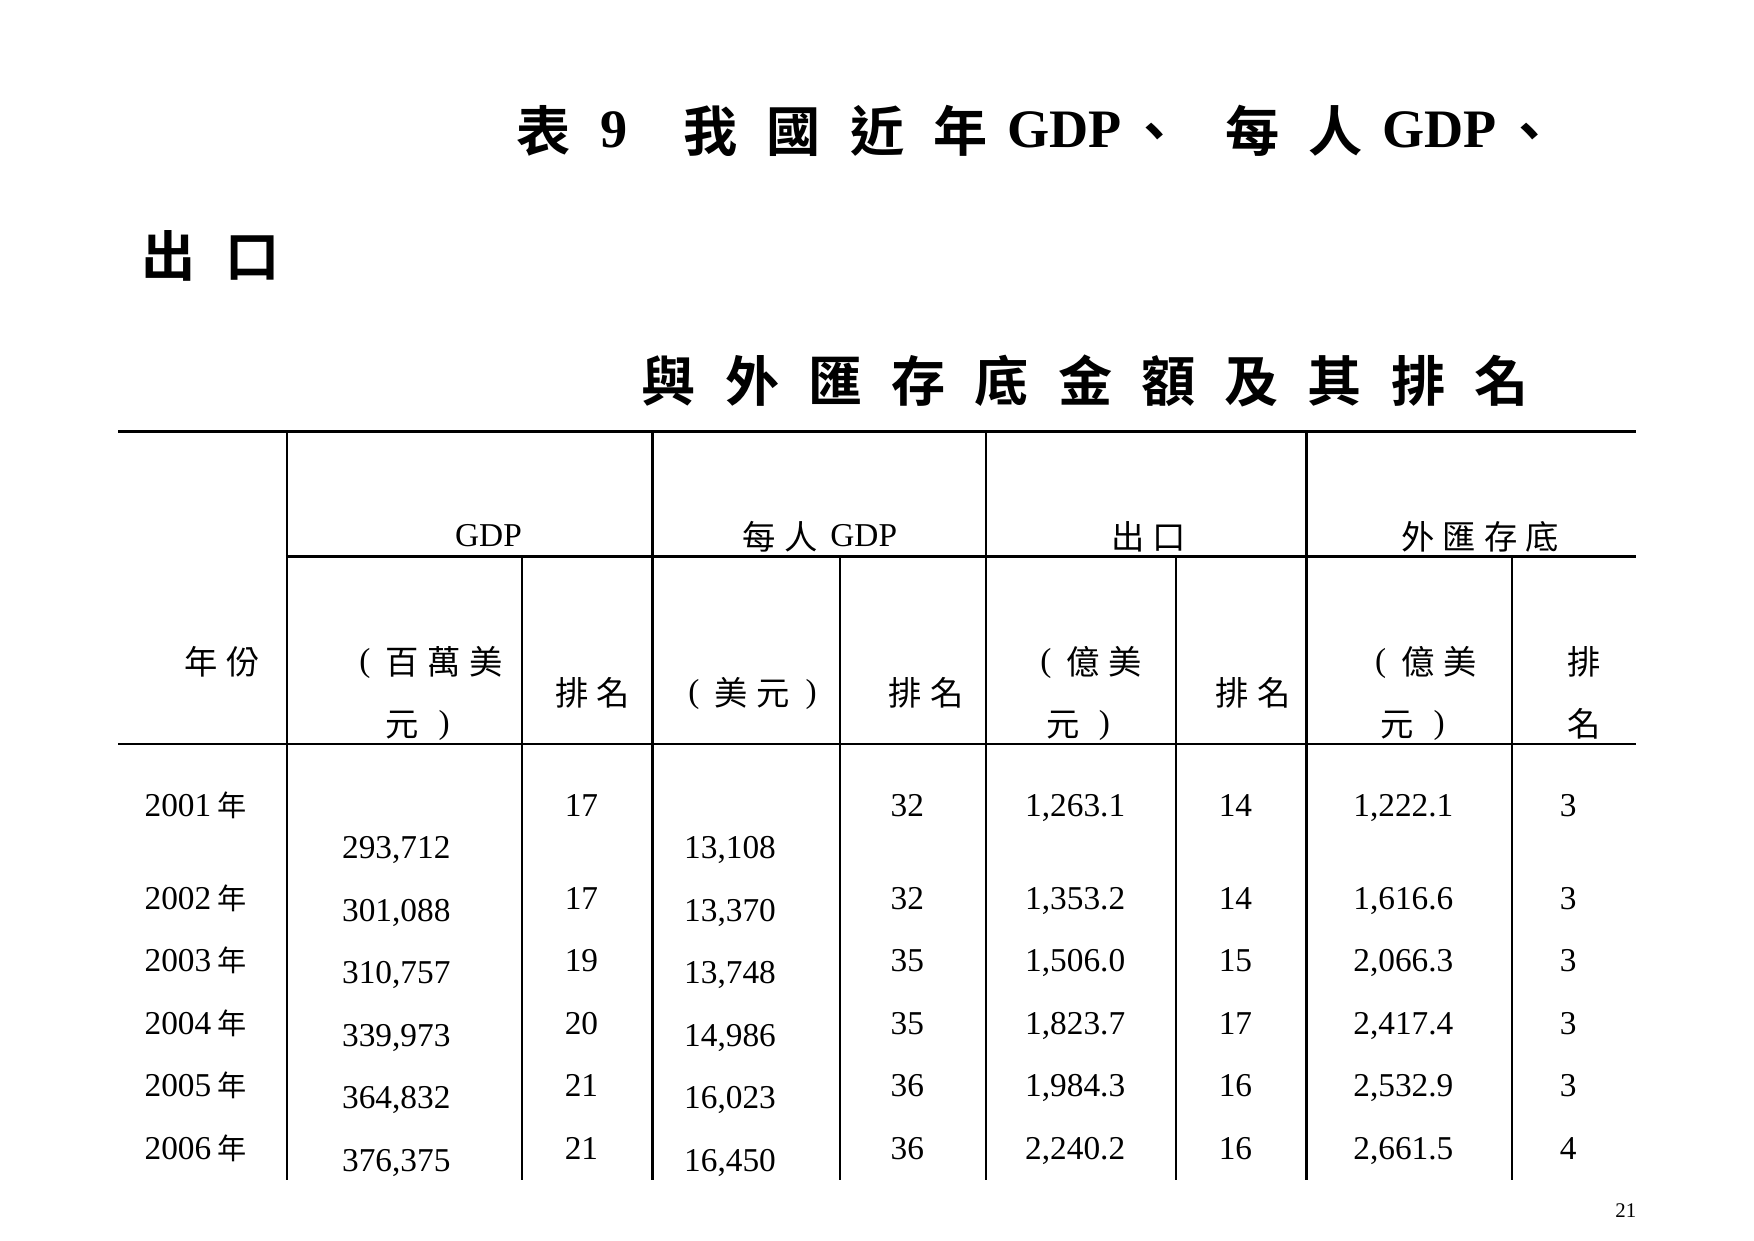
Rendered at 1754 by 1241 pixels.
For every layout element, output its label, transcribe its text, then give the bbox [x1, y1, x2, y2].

table_cell 16,023 [654, 1055, 839, 1118]
table_cell 21 [523, 1118, 651, 1180]
table_cell 15 [1177, 930, 1305, 993]
table_cell 32 [841, 745, 985, 868]
table_cell 1,263.1 [987, 745, 1175, 868]
table_cell 2,066.3 [1308, 930, 1511, 993]
table_cell 16,450 [654, 1118, 839, 1180]
table_cell 1,984.3 [987, 1055, 1175, 1118]
table_cell 301,088 [288, 868, 521, 930]
table_cell 14 [1177, 868, 1305, 930]
table_cell 2001年 [118, 745, 286, 868]
table_cell 364,832 [288, 1055, 521, 1118]
table_cell 1,506.0 [987, 930, 1175, 993]
table_cell 35 [841, 993, 985, 1055]
table_cell 2,417.4 [1308, 993, 1511, 1055]
table_header 年份 [118, 433, 286, 743]
table_cell 13,108 [654, 745, 839, 868]
table_cell 14 [1177, 745, 1305, 868]
table_cell 16 [1177, 1118, 1305, 1180]
table_cell 3 [1513, 868, 1636, 930]
table_cell 排名 [841, 558, 985, 743]
table_cell (美元) [654, 558, 839, 743]
table_cell 310,757 [288, 930, 521, 993]
table_cell 3 [1513, 1055, 1636, 1118]
table_cell 21 [523, 1055, 651, 1118]
table_cell 排名 [523, 558, 651, 743]
table_cell 1,616.6 [1308, 868, 1511, 930]
table_cell 14,986 [654, 993, 839, 1055]
table_cell 35 [841, 930, 985, 993]
table_cell 2006年 [118, 1118, 286, 1180]
table_cell 2,532.9 [1308, 1055, 1511, 1118]
table_cell 排名 [1513, 558, 1636, 743]
table_cell 36 [841, 1055, 985, 1118]
table_cell (億美元) [1308, 558, 1511, 743]
table_cell 4 [1513, 1118, 1636, 1180]
table_cell 376,375 [288, 1118, 521, 1180]
text 與外匯存底金額及其排名 [621, 305, 1627, 430]
table_cell 17 [523, 745, 651, 868]
table_cell 3 [1513, 993, 1636, 1055]
table_cell 339,973 [288, 993, 521, 1055]
table_cell 20 [523, 993, 651, 1055]
table_header 出口 [987, 433, 1305, 555]
table_cell 2005年 [118, 1055, 286, 1118]
table_cell 3 [1513, 930, 1636, 993]
table_cell 1,222.1 [1308, 745, 1511, 868]
table_cell 排名 [1177, 558, 1305, 743]
table_header 外匯存底 [1308, 433, 1636, 555]
table_cell (億美元) [987, 558, 1175, 743]
table_cell 2003年 [118, 930, 286, 993]
table_cell 1,823.7 [987, 993, 1175, 1055]
table_cell 16 [1177, 1055, 1305, 1118]
table_cell 293,712 [288, 745, 521, 868]
table_cell 36 [841, 1118, 985, 1180]
text 表9 我國近年GDP、每人GDP、出口 [127, 55, 1627, 305]
table_header GDP [288, 433, 651, 555]
table_cell 2,240.2 [987, 1118, 1175, 1180]
table_cell 17 [1177, 993, 1305, 1055]
table_cell 2002年 [118, 868, 286, 930]
table_cell 32 [841, 868, 985, 930]
table_cell 1,353.2 [987, 868, 1175, 930]
table_cell 13,748 [654, 930, 839, 993]
table_cell 19 [523, 930, 651, 993]
table_cell 2004年 [118, 993, 286, 1055]
table_cell 3 [1513, 745, 1636, 868]
table_cell 2,661.5 [1308, 1118, 1511, 1180]
table_header 每人GDP [654, 433, 985, 555]
table_cell (百萬美元) [288, 558, 521, 743]
table_cell 17 [523, 868, 651, 930]
table_cell 13,370 [654, 868, 839, 930]
